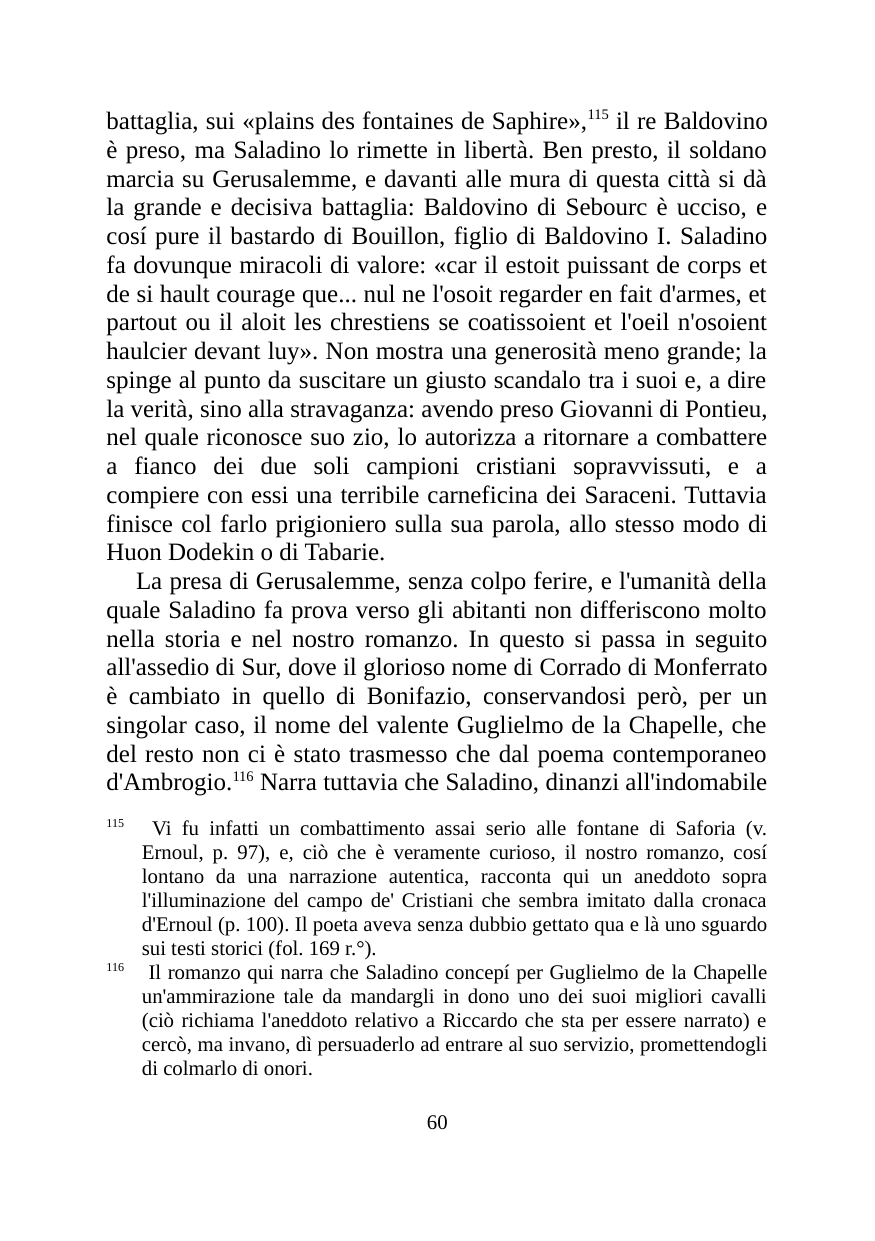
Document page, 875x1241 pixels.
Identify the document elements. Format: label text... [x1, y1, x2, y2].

text battaglia, sui «plains des fontaines de Saphire», il re Baldovino è preso, ma Saladino lo rimette in libertà. Ben presto, il soldano marcia su Gerusalemme, e davanti alle mura di questa città si dà la grande e decisiva battaglia: Baldovino di Sebourc è ucciso, e cosí pure il bastardo di Bouillon, figlio di Baldovino I. Saladino fa dovunque miracoli di valore: «car il estoit puissant de corps et de si hault courage que... nul ne l'osoit regarder en fait d'armes, et partout ou il aloit les chrestiens se coatissoient et l'oeil n'osoient haulcier devant luy». Non mostra una generosità meno grande; la spinge al punto da suscitare un giusto scandalo tra i suoi e, a dire la verità, sino alla stravaganza: avendo preso Giovanni di Pontieu, nel quale riconosce suo zio, lo autorizza a ritornare a combattere a fianco dei due soli campioni cristiani sopravvissuti, e a compiere con essi una terribile carneficina dei Saraceni. Tuttavia finisce col farlo prigioniero sulla sua parola, allo stesso modo di Huon Dodekin o di Tabarie. [106, 106, 768, 566]
text La presa di Gerusalemme, senza colpo ferire, e l'umanità della quale Saladino fa prova verso gli abitanti non differiscono molto nella storia e nel nostro romanzo. In questo si passa in seguito all'assedio di Sur, dove il glorioso nome di Corrado di Monferrato è cambiato in quello di Bonifazio, conservandosi però, per un singolar caso, il nome del valente Guglielmo de la Chapelle, che del resto non ci è stato trasmesso che dal poema contemporaneo d'Ambrogio. Narra tuttavia che Saladino, dinanzi all'indomabile [106, 566, 768, 796]
text Vi fu infatti un combattimento assai serio alle fontane di Saforia (v. Ernoul, p. 97), e, ciò che è veramente curioso, il nostro romanzo, cosí lontano da una narrazione autentica, racconta qui un aneddoto sopra l'illuminazione del campo de' Cristiani che sembra imitato dalla cronaca d'Ernoul (p. 100). Il poeta aveva senza dubbio gettato qua e là uno sguardo sui testi storici (fol. 169 r.°). [106, 816, 768, 960]
text Il romanzo qui narra che Saladino concepí per Guglielmo de la Chapelle un'ammirazione tale da mandargli in dono uno dei suoi migliori cavalli (ciò richiama l'aneddoto relativo a Riccardo che sta per essere narrato) e cercò, ma invano, dì persuaderlo ad entrare al suo servizio, promettendogli di colmarlo di onori. [106, 960, 768, 1080]
